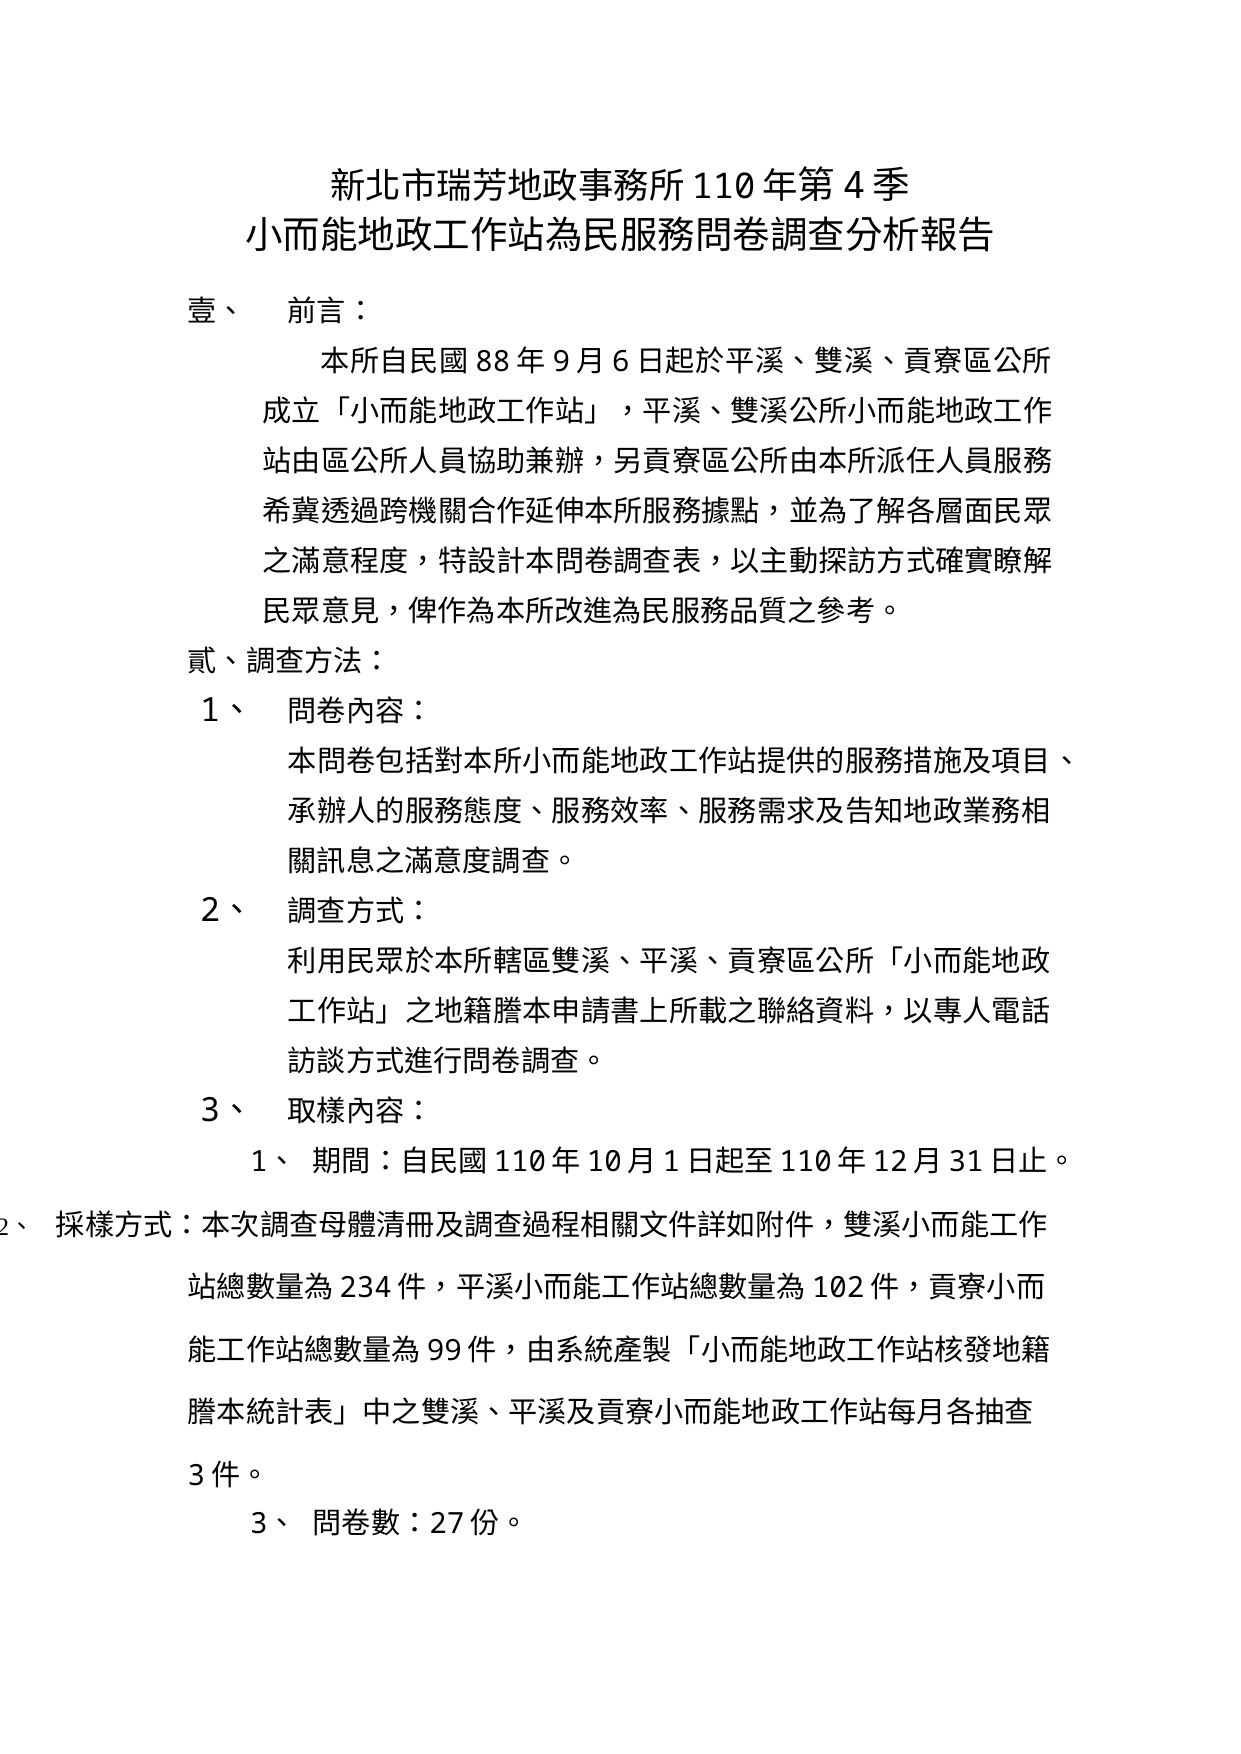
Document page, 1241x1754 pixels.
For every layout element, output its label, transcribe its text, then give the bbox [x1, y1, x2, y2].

list 問卷內容： [200, 681, 1053, 731]
text 本所自民國88年9月6日起於平溪、雙溪、貢寮區公所成立「小而能地政工作站」，平溪、雙溪公所小而能地政工作站由區公所人員協助兼辦，另貢寮區公所由本所派任人員服務。希冀透過跨機關合作延伸本所服務據點，並為了解各層面民眾之滿意程度，特設計本問卷調查表，以主動探訪方式確實瞭解民眾意見，俾作為本所改進為民服務品質之參考。 [262, 331, 1053, 631]
text 利用民眾於本所轄區雙溪、平溪、貢寮區公所「小而能地政工作站」之地籍謄本申請書上所載之聯絡資料，以專人電話訪談方式進行問卷調查。 [287, 931, 1053, 1081]
list 採樣方式：本次調查母體清冊及調查過程相關文件詳如附件，雙溪小而能工作站總數量為234件，平溪小而能工作站總數量為102件，貢寮小而能工作站總數量為99件，由系統產製「小而能地政工作站核發地籍謄本統計表」中之雙溪、平溪及貢寮小而能地政工作站每月各抽查3件。 [0, 1181, 1053, 1493]
text 本問卷包括對本所小而能地政工作站提供的服務措施及項目、承辦人的服務態度、服務效率、服務需求及告知地政業務相關訊息之滿意度調查。 [287, 731, 1053, 881]
list 調查方式： [200, 881, 1053, 931]
list 期間：自民國110年10月1日起至110年12月31日止。 [250, 1131, 1053, 1181]
text 新北市瑞芳地政事務所110年第4季 [187, 158, 1053, 208]
list 取樣內容： [200, 1081, 1053, 1131]
text 小而能地政工作站為民服務問卷調查分析報告 [187, 208, 1053, 258]
text 貳、調查方法： [187, 631, 1053, 681]
list 問卷數：27份。 [250, 1493, 1053, 1543]
list 前言： [187, 281, 1053, 331]
